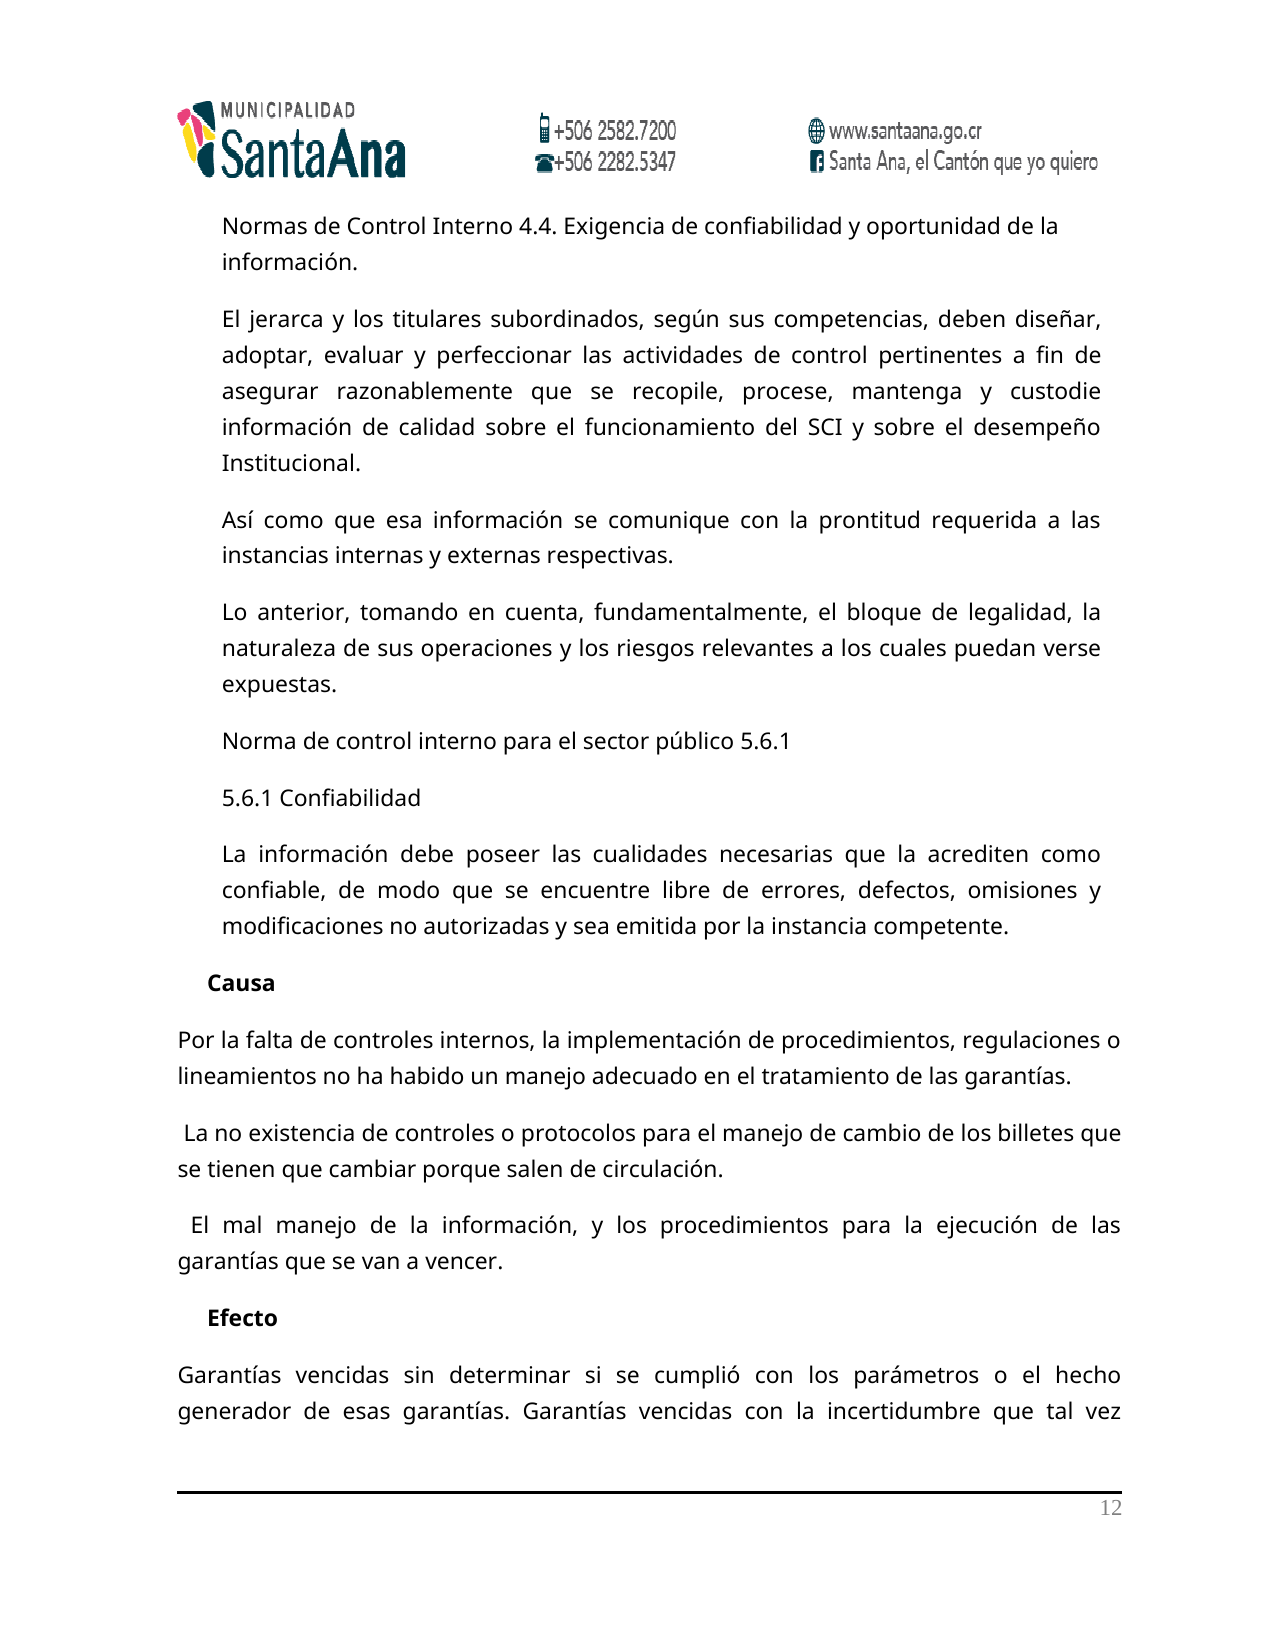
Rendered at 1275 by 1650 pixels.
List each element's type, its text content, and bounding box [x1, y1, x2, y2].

text 5.6.1 Confiabilidad [222, 782, 1102, 813]
text Efecto [207, 1302, 1122, 1333]
text Causa [207, 967, 1122, 998]
text Garantías vencidas sin determinar si se cumplió con los parámetros o el hecho generador de esas garantías. Garantías vencidas con la incertidumbre que tal vez [177, 1359, 1122, 1426]
text La no existencia de controles o protocolos para el manejo de cambio de los billetes que se tienen que cambiar porque salen de circulación. [177, 1117, 1122, 1184]
text Por la falta de controles internos, la implementación de procedimientos, regulaciones o lineamientos no ha habido un manejo adecuado en el tratamiento de las garantías. [177, 1024, 1122, 1091]
text Así como que esa información se comunique con la prontitud requerida a las instancias internas y externas respectivas. [222, 503, 1102, 571]
text El jerarca y los titulares subordinados, según sus competencias, deben diseñar, adoptar, evaluar y perfeccionar las actividades de control pertinentes a fin de asegurar razonablemente que se recopile, procese, mantenga y custodie información de calidad sobre el funcionamiento del SCI y sobre el desempeño Institucional. [222, 303, 1102, 478]
text Norma de control interno para el sector público 5.6.1 [222, 725, 1102, 756]
text Normas de Control Interno 4.4. Exigencia de confiabilidad y oportunidad de la información. [222, 210, 1102, 277]
text La información debe poseer las cualidades necesarias que la acrediten como confiable, de modo que se encuentre libre de errores, defectos, omisiones y modificaciones no autorizadas y sea emitida por la instancia competente. [222, 838, 1102, 942]
text Lo anterior, tomando en cuenta, fundamentalmente, el bloque de legalidad, la naturaleza de sus operaciones y los riesgos relevantes a los cuales puedan verse expuestas. [222, 596, 1102, 699]
text El mal manejo de la información, y los procedimientos para la ejecución de las garantías que se van a vencer. [177, 1209, 1122, 1276]
